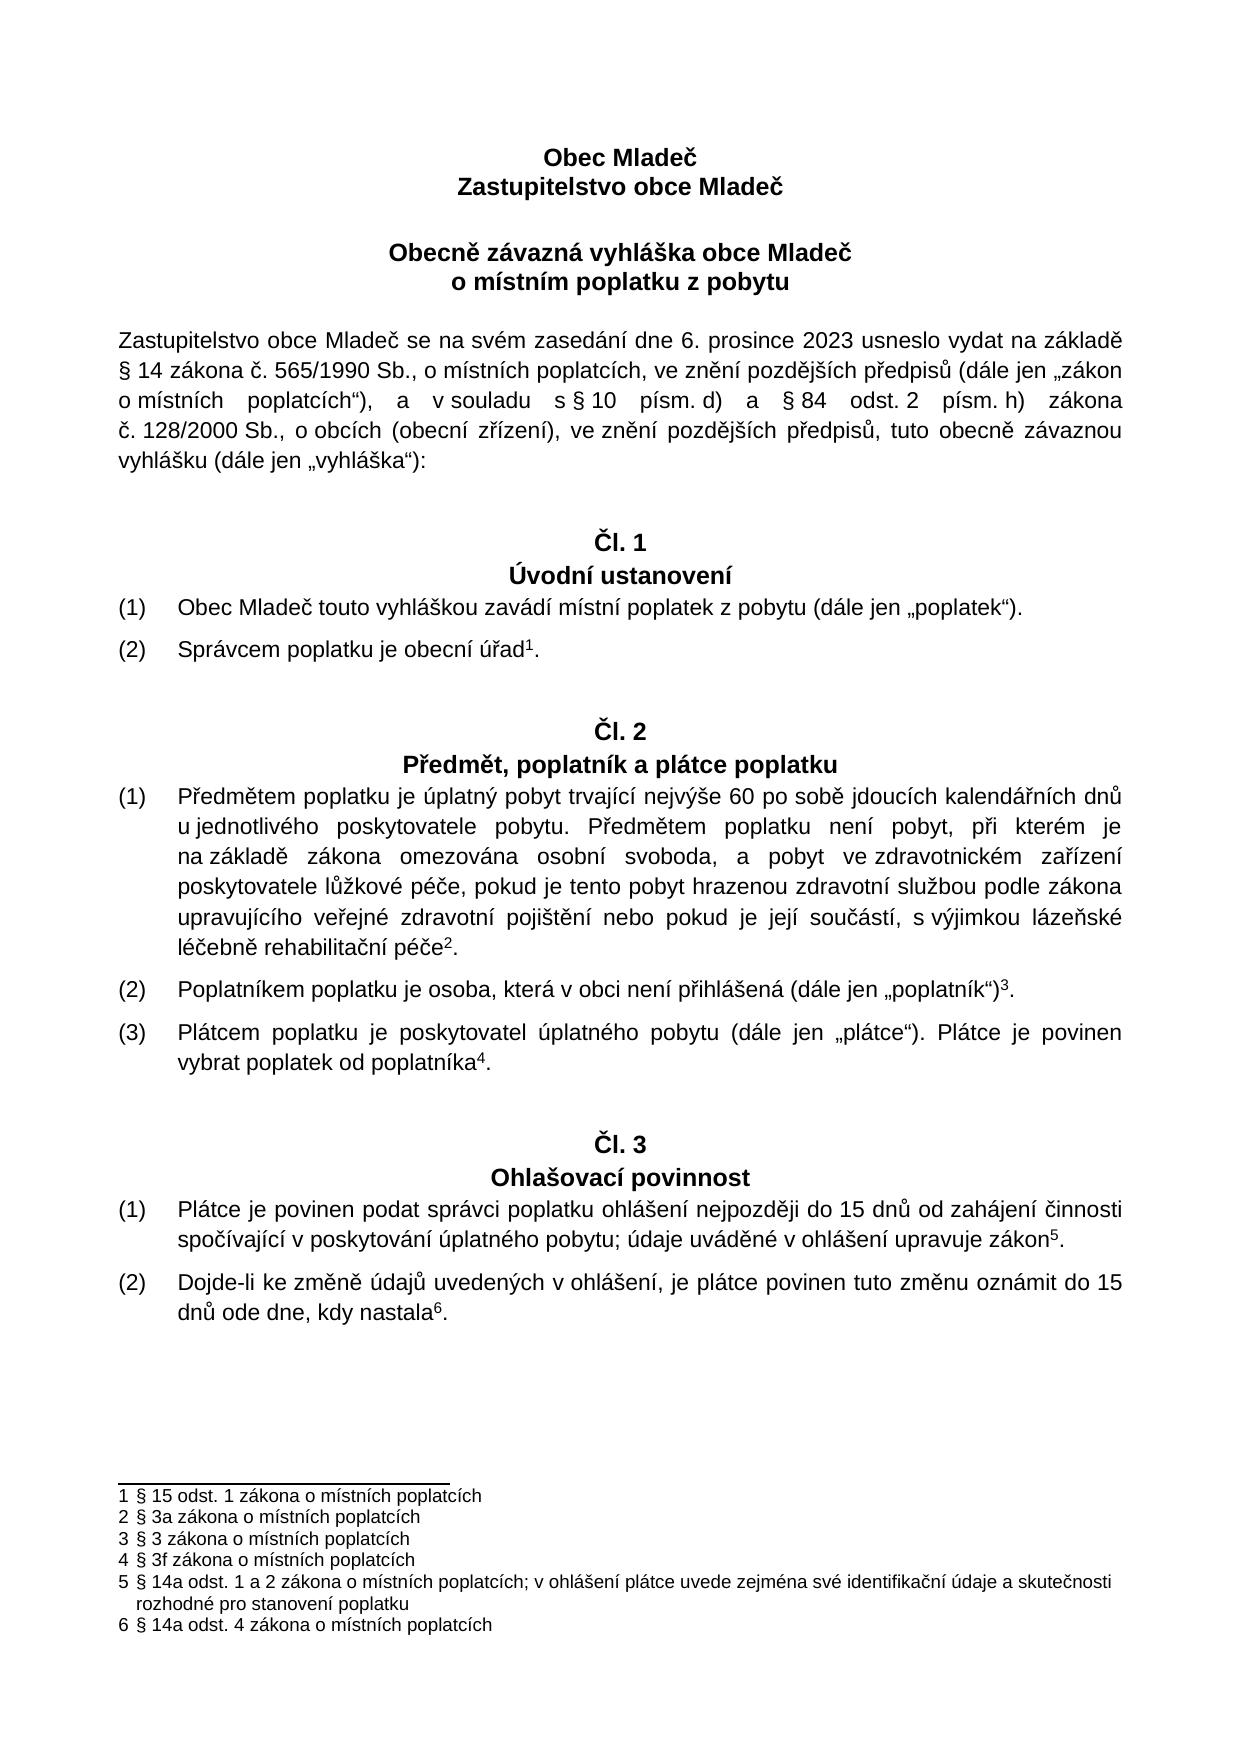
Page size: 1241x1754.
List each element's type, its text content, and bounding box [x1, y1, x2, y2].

list Dojde-li ke změně údajů uvedených v ohlášení, je plátce povinen tuto změnu oznámit do 15 dnů ode dne, kdy nastala. [118, 1268, 1122, 1325]
list § 3f zákona o místních poplatcích [118, 1549, 1122, 1571]
list Poplatníkem poplatku je osoba, která v obci není přihlášená (dále jen „poplatník“). [118, 976, 1122, 1003]
subtitle Čl. 2 Předmět, poplatník a plátce poplatku [118, 717, 1122, 778]
list § 14a odst. 4 zákona o místních poplatcích [118, 1614, 1122, 1635]
subtitle Čl. 1 Úvodní ustanovení [118, 528, 1122, 589]
list § 14a odst. 1 a 2 zákona o místních poplatcích; v ohlášení plátce uvede zejména své identifikační údaje a skutečnosti rozhodné pro stanovení poplatku [118, 1571, 1122, 1614]
list § 3 zákona o místních poplatcích [118, 1528, 1122, 1549]
list § 15 odst. 1 zákona o místních poplatcích [118, 1484, 1122, 1506]
text Obec Mladeč Zastupitelstvo obce Mladeč [118, 143, 1122, 201]
list Plátcem poplatku je poskytovatel úplatného pobytu (dále jen „plátce“). Plátce je povinen vybrat poplatek od poplatníka. [118, 1019, 1122, 1076]
text Zastupitelstvo obce Mladeč se na svém zasedání dne 6. prosince 2023 usneslo vydat na základě § 14 zákona č. 565/1990 Sb., o místních poplatcích, ve znění pozdějších předpisů (dále jen „zákon o místních poplatcích“), a v souladu s § 10 písm. d) a § 84 odst. 2 písm. h) zákona č. 128/2000 Sb., o obcích (obecní zřízení), ve znění pozdějších předpisů, tuto obecně závaznou vyhlášku (dále jen „vyhláška“): [118, 327, 1122, 474]
subtitle Obecně závazná vyhláška obce Mladeč o místním poplatku z pobytu [118, 238, 1122, 295]
list Plátce je povinen podat správci poplatku ohlášení nejpozději do 15 dnů od zahájení činnosti spočívající v poskytování úplatného pobytu; údaje uváděné v ohlášení upravuje zákon. [118, 1196, 1122, 1252]
list Obec Mladeč touto vyhláškou zavádí místní poplatek z pobytu (dále jen „poplatek“). [118, 594, 1122, 620]
list Správcem poplatku je obecní úřad. [118, 636, 1122, 663]
list § 3a zákona o místních poplatcích [118, 1506, 1122, 1528]
list Předmětem poplatku je úplatný pobyt trvající nejvýše 60 po sobě jdoucích kalendářních dnů u jednotlivého poskytovatele pobytu. Předmětem poplatku není pobyt, při kterém je na základě zákona omezována osobní svoboda, a pobyt ve zdravotnickém zařízení poskytovatele lůžkové péče, pokud je tento pobyt hrazenou zdravotní službou podle zákona upravujícího veřejné zdravotní pojištění nebo pokud je její součástí, s výjimkou lázeňské léčebně rehabilitační péče. [118, 783, 1122, 960]
subtitle Čl. 3 Ohlašovací povinnost [118, 1129, 1122, 1191]
